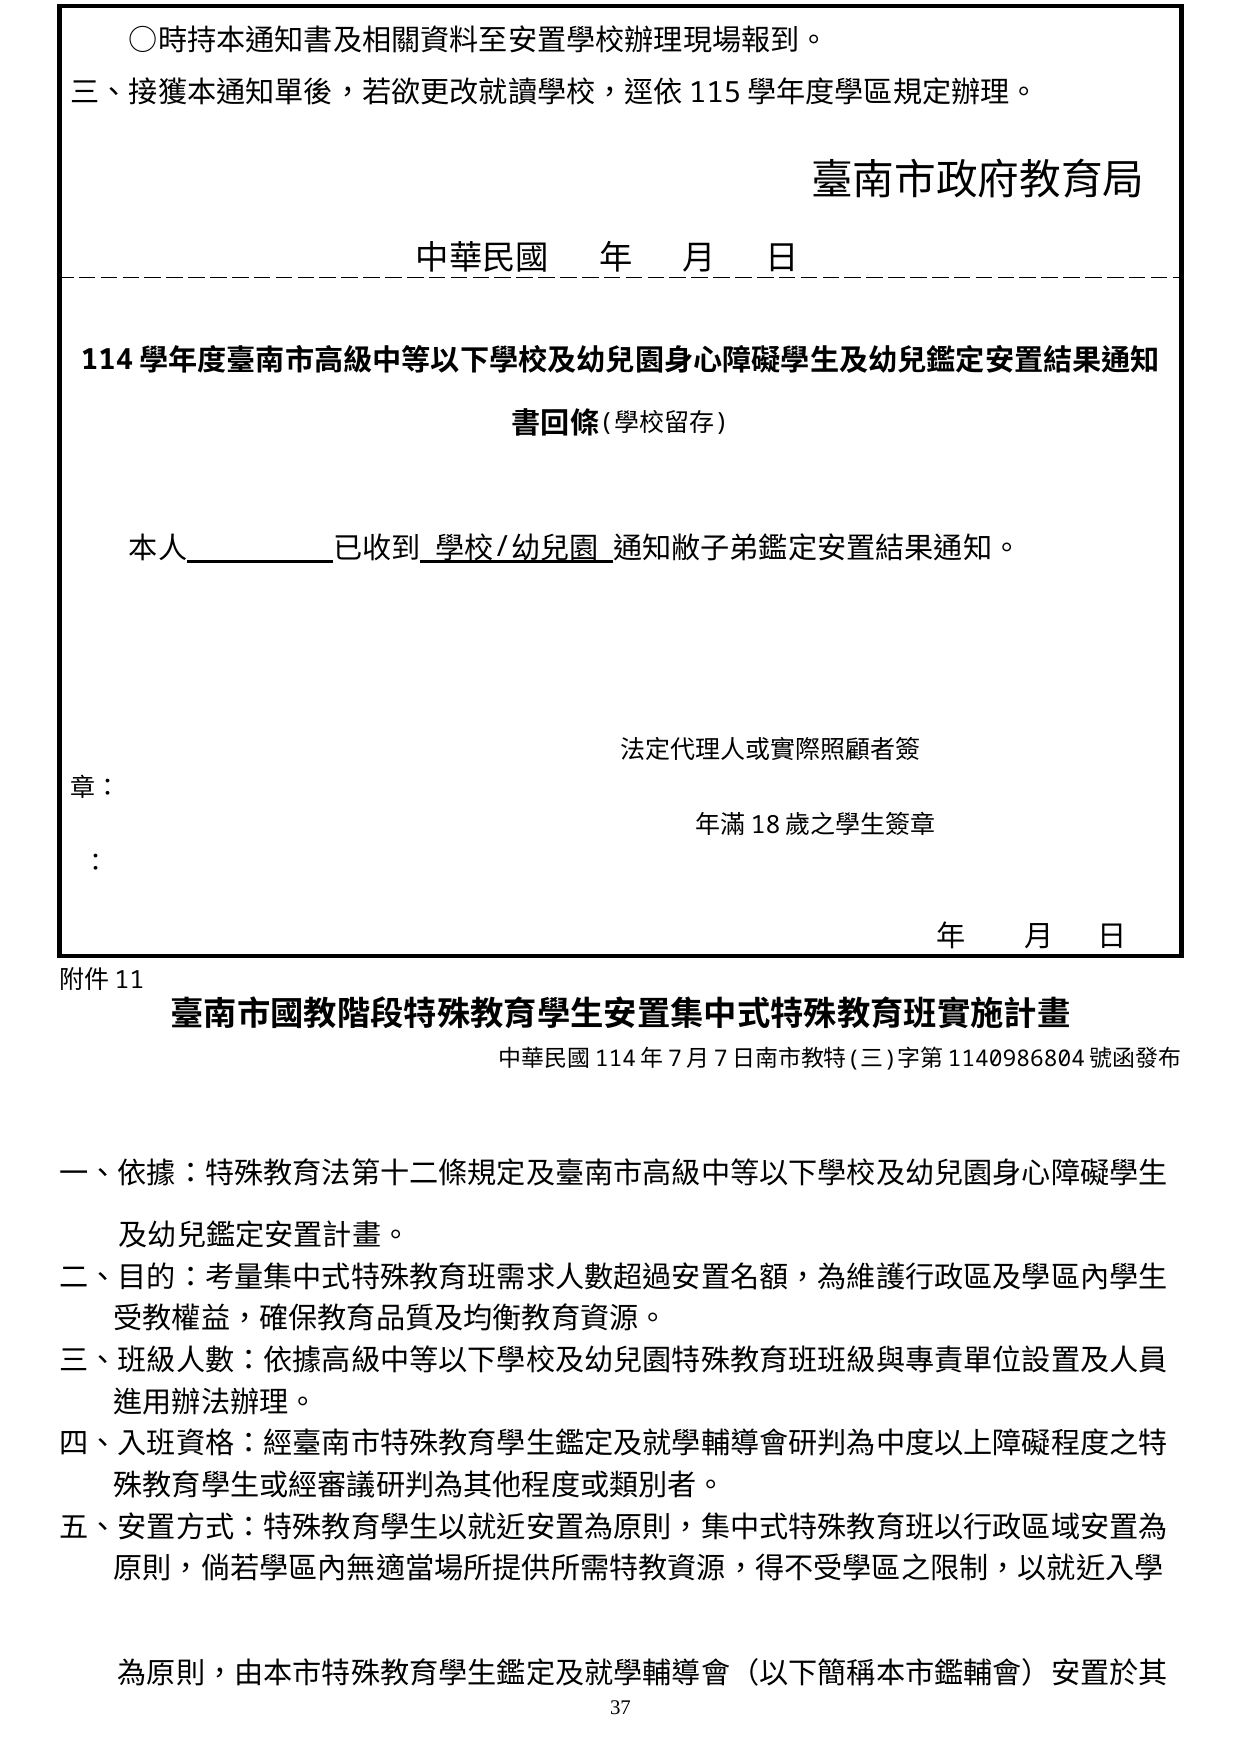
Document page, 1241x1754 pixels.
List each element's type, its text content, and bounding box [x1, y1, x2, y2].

text 殊教育學生或經審議研判為其他程度或類別者。 [84, 1462, 1181, 1504]
text 四、入班資格：經臺南市特殊教育學生鑑定及就學輔導會研判為中度以上障礙程度之特 [59, 1420, 1181, 1462]
text 原則，倘若學區內無適當場所提供所需特教資源，得不受學區之限制，以就近入學 [84, 1545, 1181, 1587]
table_cell 114學年度臺南市高級中等以下學校及幼兒園身心障礙學生及幼兒鑑定安置結果通知書回條(學校留存) 本人 已收到 學校/幼兒園 通知敝子弟鑑定安置結果通知。 法定代理人或實際照顧者簽章： 年滿18歲之學生簽章 ： 年 月 日 [62, 277, 1179, 954]
text 一、依據：特殊教育法第十二條規定及臺南市高級中等以下學校及幼兒園身心障礙學生 [59, 1129, 1181, 1191]
text 三、班級人數：依據高級中等以下學校及幼兒園特殊教育班班級與專責單位設置及人員 [59, 1337, 1181, 1379]
text 為原則，由本市特殊教育學生鑑定及就學輔導會（以下簡稱本市鑑輔會）安置於其 [59, 1629, 1181, 1691]
text 五、安置方式：特殊教育學生以就近安置為原則，集中式特殊教育班以行政區域安置為 [59, 1504, 1181, 1545]
text 及幼兒鑑定安置計畫。 [118, 1191, 1181, 1254]
text 二、目的：考量集中式特殊教育班需求人數超過安置名額，為維護行政區及學區內學生 [59, 1254, 1181, 1295]
text 受教權益，確保教育品質及均衡教育資源。 [84, 1295, 1181, 1337]
table_header ○時持本通知書及相關資料至安置學校辦理現場報到。 三、接獲本通知單後，若欲更改就讀學校，逕依115學年度學區規定辦理。 臺南市政府教育局 中華民國 年 月 日 [62, 8, 1179, 277]
text 進用辦法辦理。 [84, 1379, 1181, 1420]
text 中華民國114年7月7日南市教特(三)字第1140986804號函發布 [59, 1033, 1181, 1075]
text 附件11 [59, 958, 1181, 996]
text 臺南市國教階段特殊教育學生安置集中式特殊教育班實施計畫 [59, 996, 1181, 1033]
